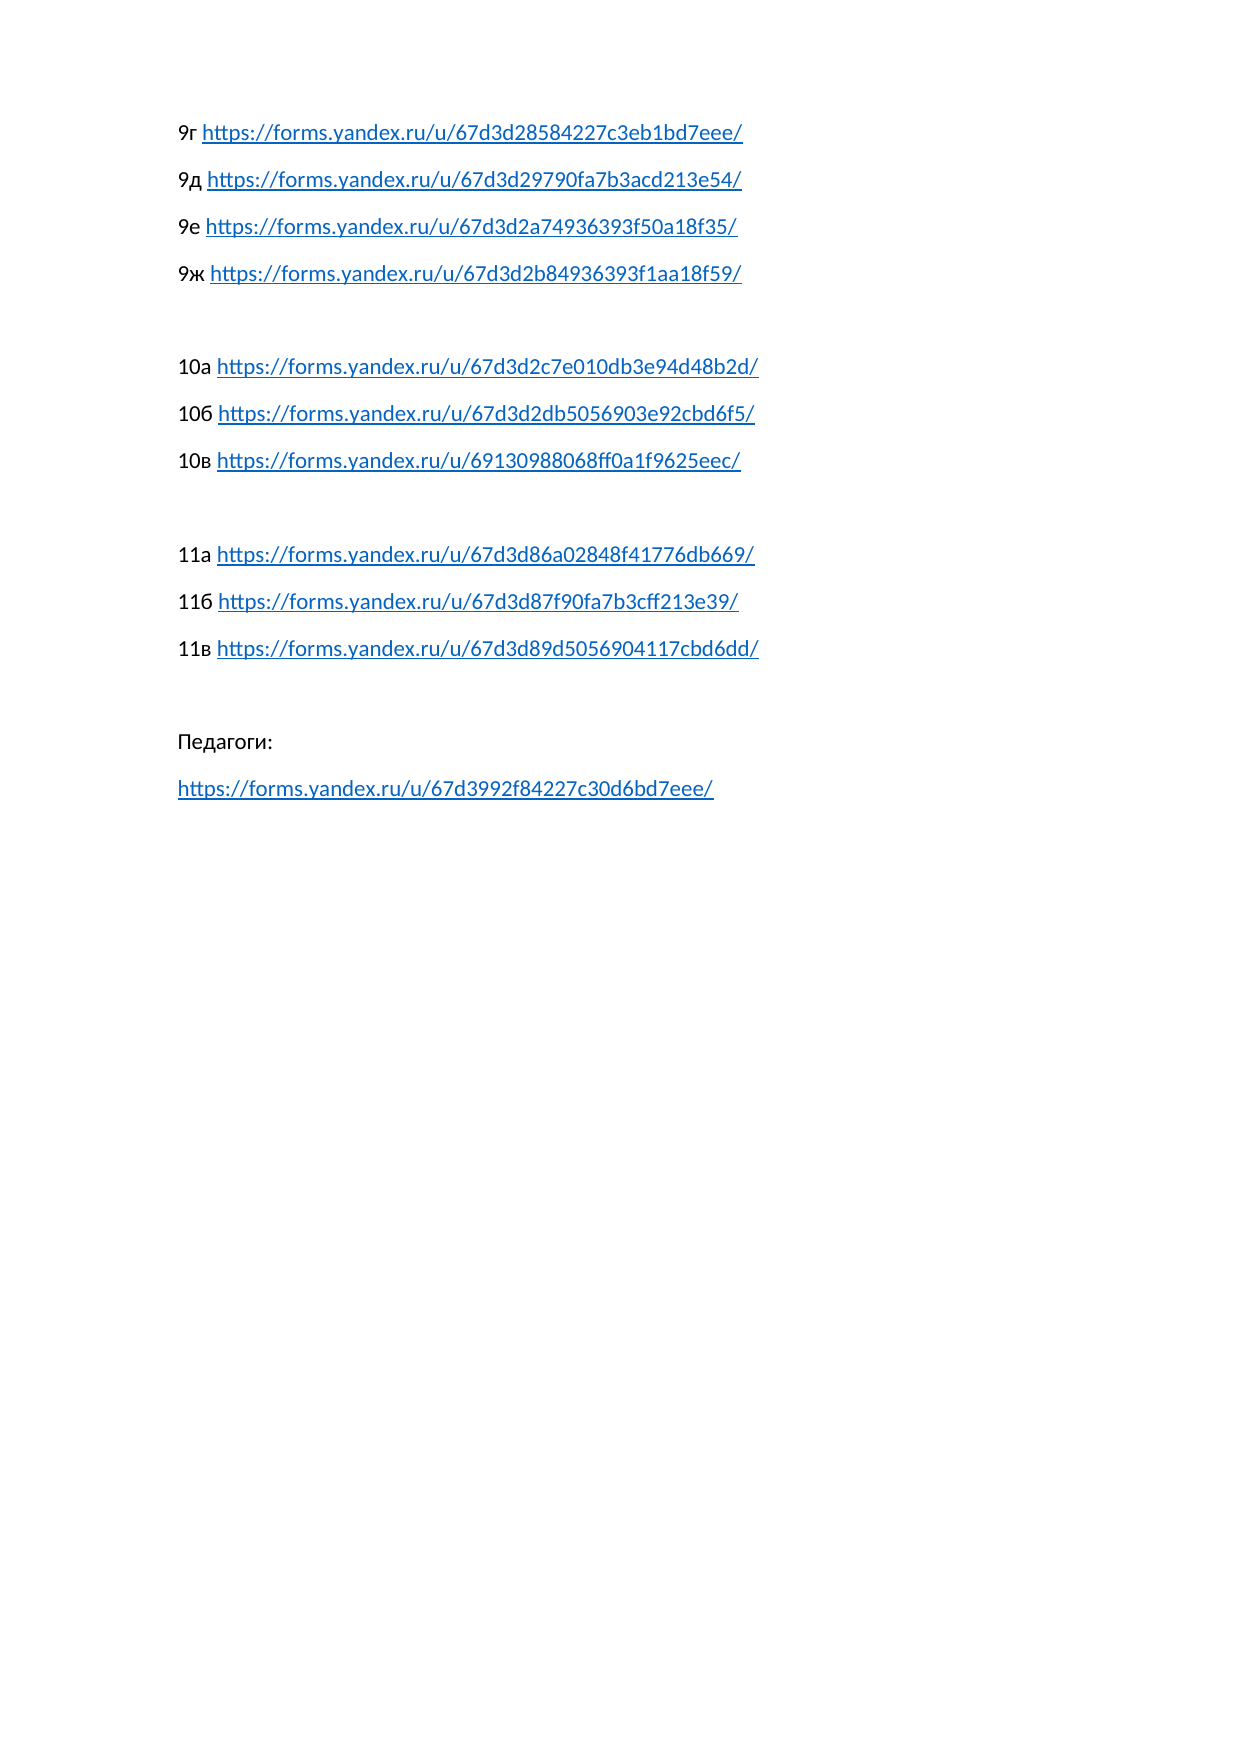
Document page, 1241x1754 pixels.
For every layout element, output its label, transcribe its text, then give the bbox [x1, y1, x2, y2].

text 10б https://forms.yandex.ru/u/67d3d2db5056903e92cbd6f5/ [177, 399, 1152, 427]
text 11в https://forms.yandex.ru/u/67d3d89d5056904117cbd6dd/ [177, 634, 1152, 662]
text https://forms.yandex.ru/u/67d3992f84227c30d6bd7eee/ [177, 774, 1152, 802]
text 9ж https://forms.yandex.ru/u/67d3d2b84936393f1aa18f59/ [177, 259, 1152, 287]
text 11а https://forms.yandex.ru/u/67d3d86a02848f41776db669/ [177, 540, 1152, 568]
text Педагоги: [177, 727, 1152, 756]
text 10а https://forms.yandex.ru/u/67d3d2c7e010db3e94d48b2d/ [177, 352, 1152, 381]
text 9г https://forms.yandex.ru/u/67d3d28584227c3eb1bd7eee/ [177, 118, 1152, 146]
text 9д https://forms.yandex.ru/u/67d3d29790fa7b3acd213e54/ [177, 165, 1152, 193]
text 10в https://forms.yandex.ru/u/69130988068ff0a1f9625eec/ [177, 446, 1152, 474]
text 11б https://forms.yandex.ru/u/67d3d87f90fa7b3cff213e39/ [177, 587, 1152, 615]
text 9е https://forms.yandex.ru/u/67d3d2a74936393f50a18f35/ [177, 212, 1152, 240]
